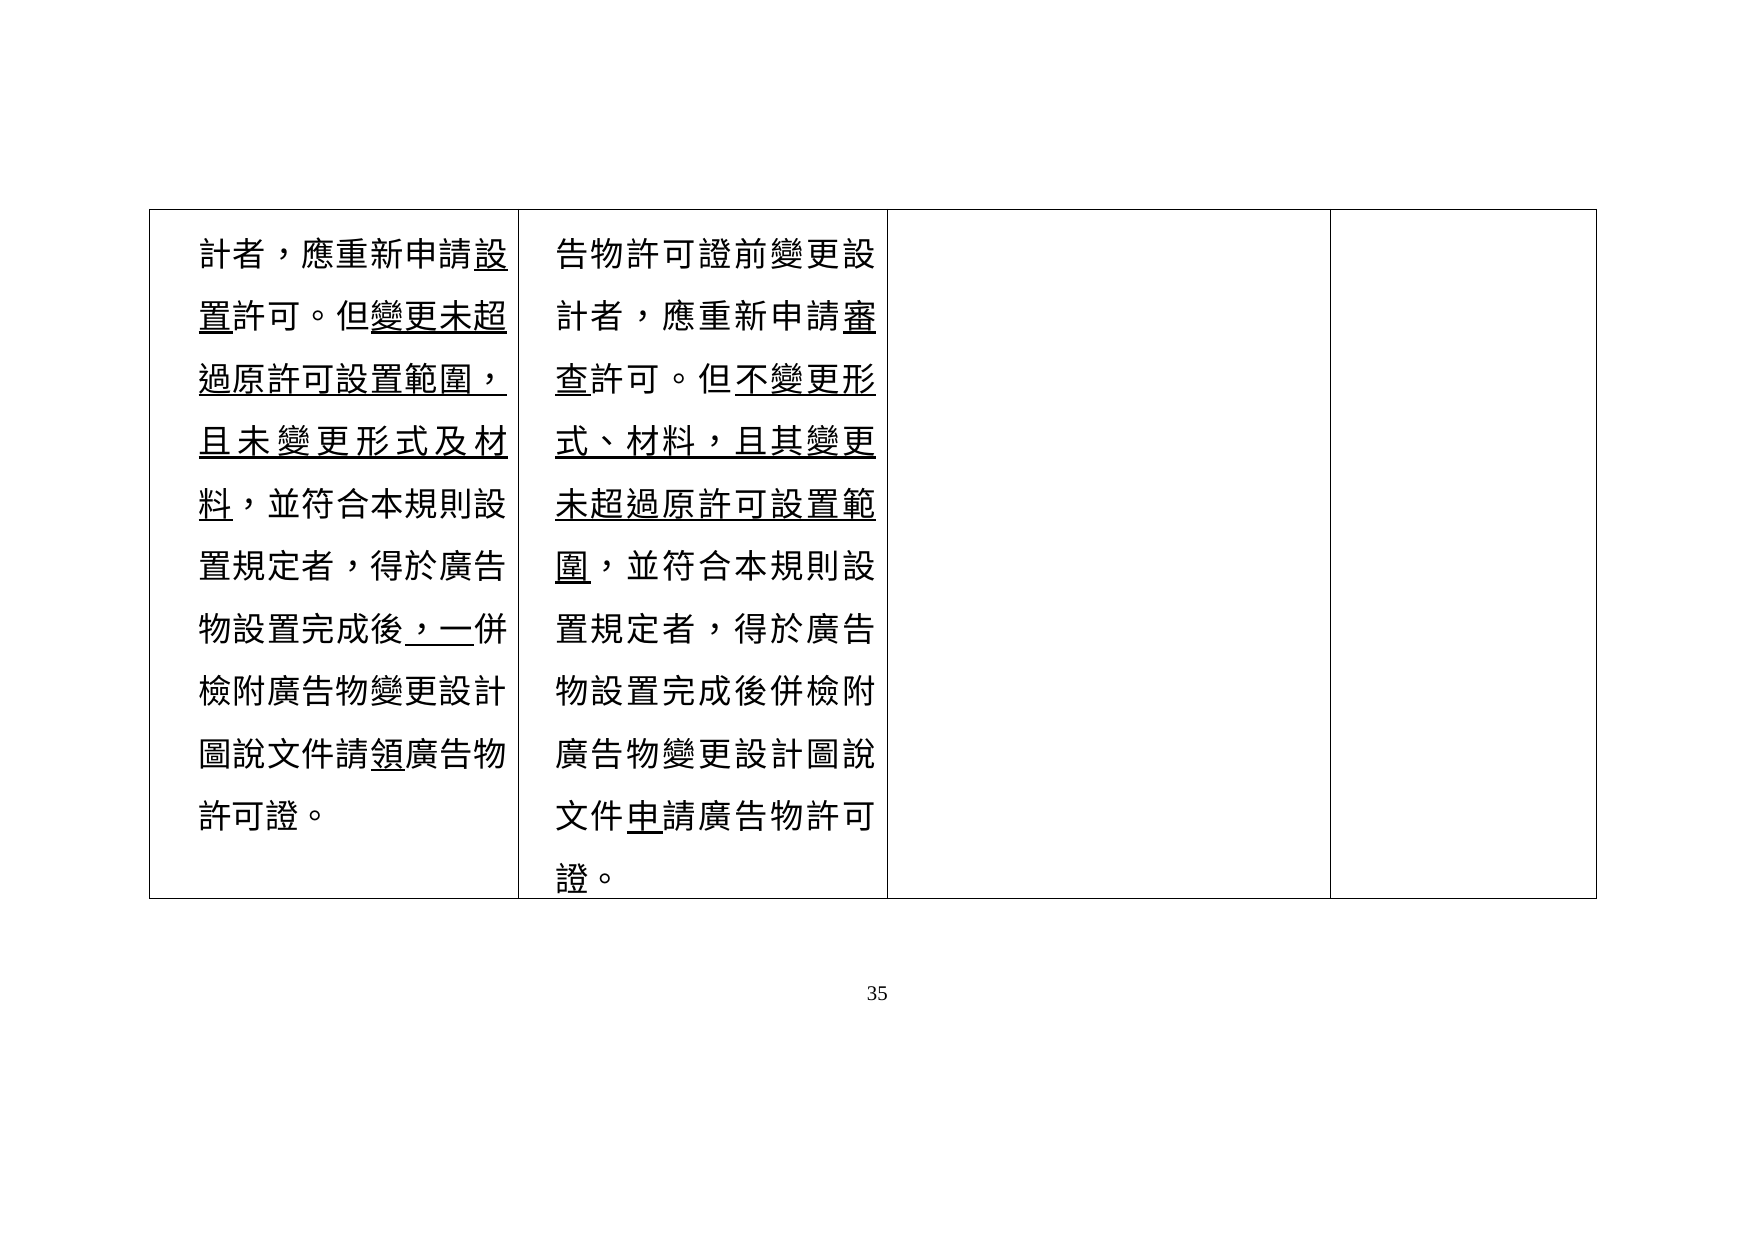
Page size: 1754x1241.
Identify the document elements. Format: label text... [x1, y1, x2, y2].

table_cell [888, 210, 1330, 897]
table_cell 告物許可證前變更設計者，應重新申請審查許可。但不變更形式、材料，且其變更未超過原許可設置範圍，並符合本規則設置規定者，得於廣告物設置完成後併檢附廣告物變更設計圖說文件申請廣告物許可證。 [519, 210, 887, 897]
table_cell 計者，應重新申請設置許可。但變更未超過原許可設置範圍，且未變更形式及材料，並符合本規則設置規定者，得於廣告物設置完成後，一併檢附廣告物變更設計圖說文件請領廣告物許可證。 [150, 210, 518, 897]
table_cell [1331, 210, 1596, 897]
